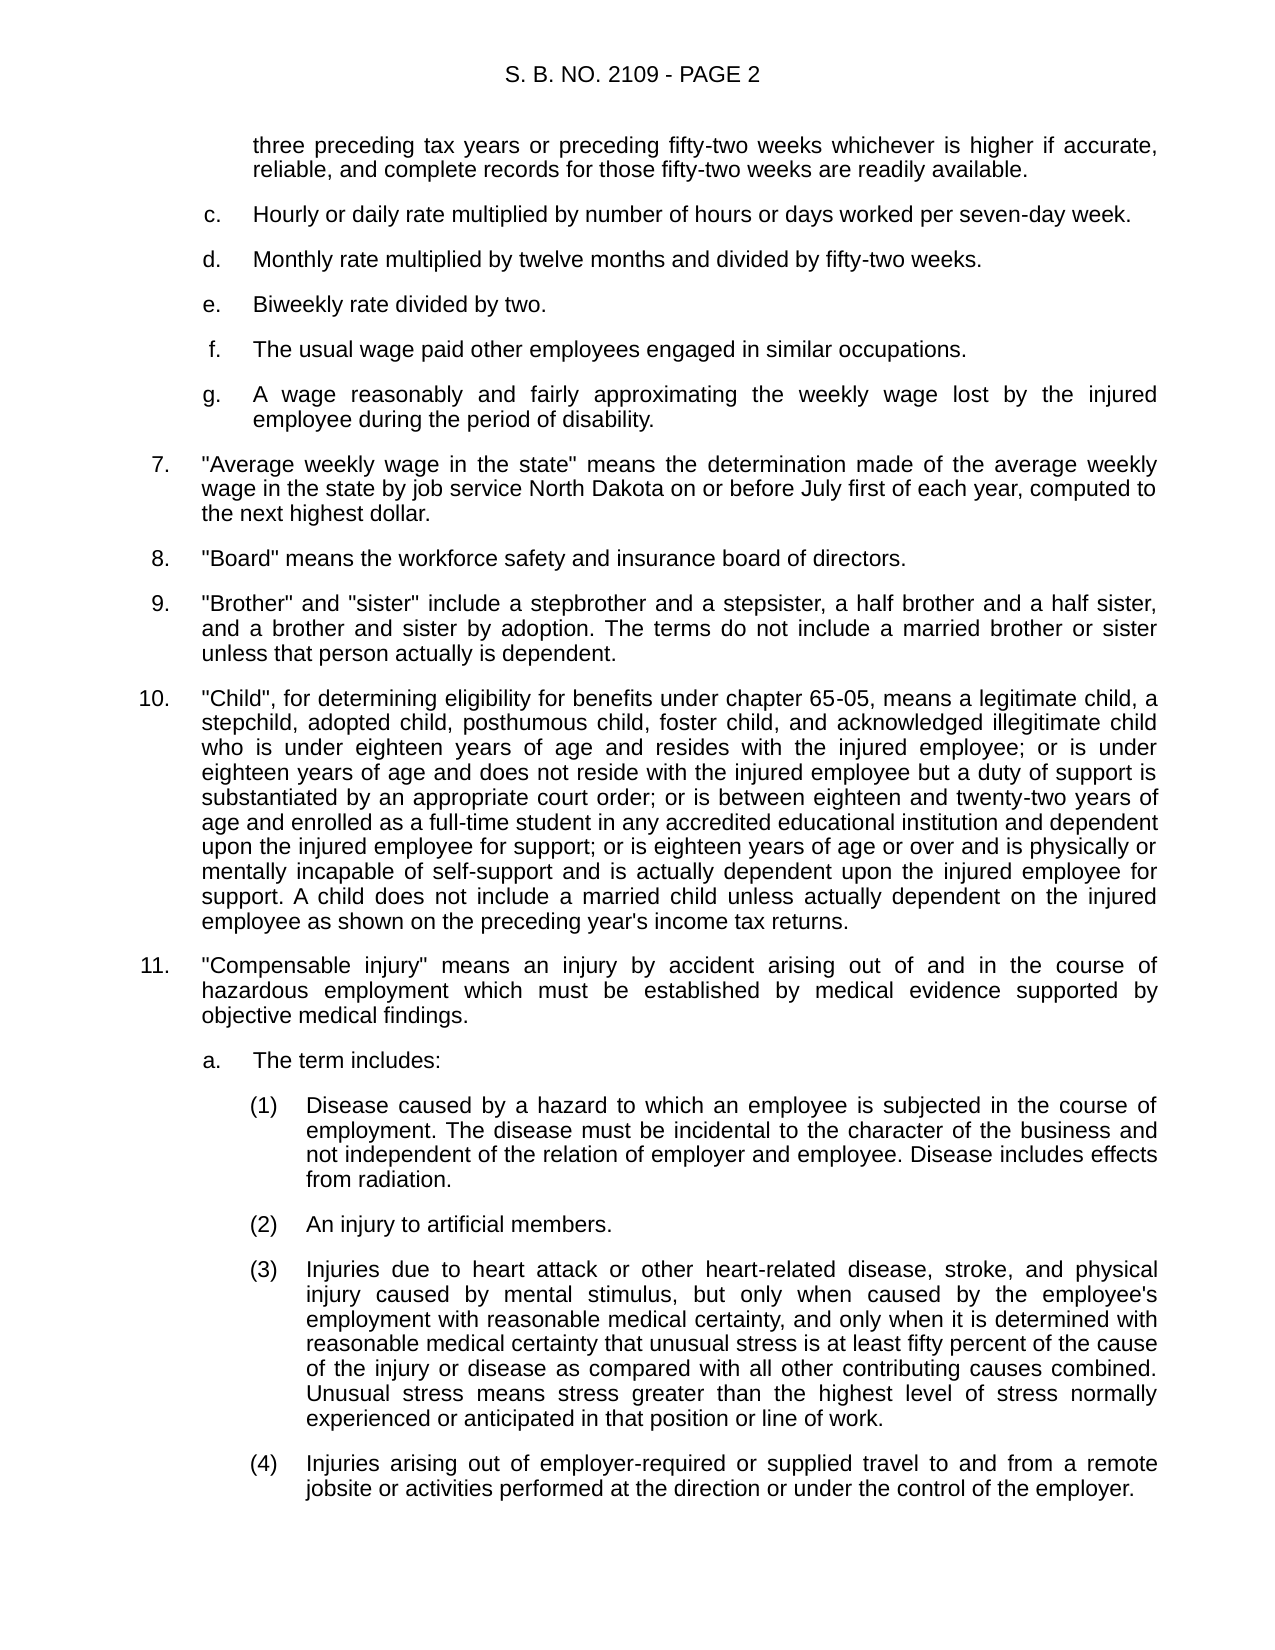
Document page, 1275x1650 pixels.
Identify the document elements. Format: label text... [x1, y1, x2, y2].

text f. The usual wage paid other employees engaged in similar occupations. [106, 338, 1158, 362]
text (2) An injury to artificial members. [106, 1213, 1158, 1238]
text 11. "Compensable injury" means an injury by accident arising out of and in the course of hazardous employment which must be established by medical evidence supported by objective medical findings. [106, 954, 1158, 1028]
text (4) Injuries arising out of employer‑required or supplied travel to and from a remote jobsite or activities performed at the direction or under the control of the employer. [106, 1451, 1158, 1501]
text g. A wage reasonably and fairly approximating the weekly wage lost by the injured employee during the period of disability. [106, 383, 1158, 432]
text e. Biweekly rate divided by two. [106, 293, 1158, 318]
text (1) Disease caused by a hazard to which an employee is subjected in the course of employment. The disease must be incidental to the character of the business and not independent of the relation of employer and employee. Disease includes effects from radiation. [106, 1093, 1158, 1193]
text three preceding tax years or preceding fifty‑two weeks whichever is higher if accurate, reliable, and complete records for those fifty‑two weeks are readily available. [106, 133, 1158, 183]
text a. The term includes: [106, 1049, 1158, 1073]
text 8. "Board" means the workforce safety and insurance board of directors. [106, 547, 1158, 572]
text 10. "Child", for determining eligibility for benefits under chapter 65‑05, means a legitimate child, a stepchild, adopted child, posthumous child, foster child, and acknowledged illegitimate child who is under eighteen years of age and resides with the injured employee; or is under eighteen years of age and does not reside with the injured employee but a duty of support is substantiated by an appropriate court order; or is between eighteen and twenty‑two years of age and enrolled as a full‑time student in any accredited educational institution and dependent upon the injured employee for support; or is eighteen years of age or over and is physically or mentally incapable of self‑support and is actually dependent upon the injured employee for support. A child does not include a married child unless actually dependent on the injured employee as shown on the preceding year's income tax returns. [106, 686, 1158, 934]
text d. Monthly rate multiplied by twelve months and divided by fifty‑two weeks. [106, 248, 1158, 273]
text (3) Injuries due to heart attack or other heart‑related disease, stroke, and physical injury caused by mental stimulus, but only when caused by the employee's employment with reasonable medical certainty, and only when it is determined with reasonable medical certainty that unusual stress is at least fifty percent of the cause of the injury or disease as compared with all other contributing causes combined. Unusual stress means stress greater than the highest level of stress normally experienced or anticipated in that position or line of work. [106, 1258, 1158, 1431]
text c. Hourly or daily rate multiplied by number of hours or days worked per seven‑day week. [106, 203, 1158, 228]
text 9. "Brother" and "sister" include a stepbrother and a stepsister, a half brother and a half sister, and a brother and sister by adoption. The terms do not include a married brother or sister unless that person actually is dependent. [106, 592, 1158, 666]
text 7. "Average weekly wage in the state" means the determination made of the average weekly wage in the state by job service North Dakota on or before July first of each year, computed to the next highest dollar. [106, 452, 1158, 527]
